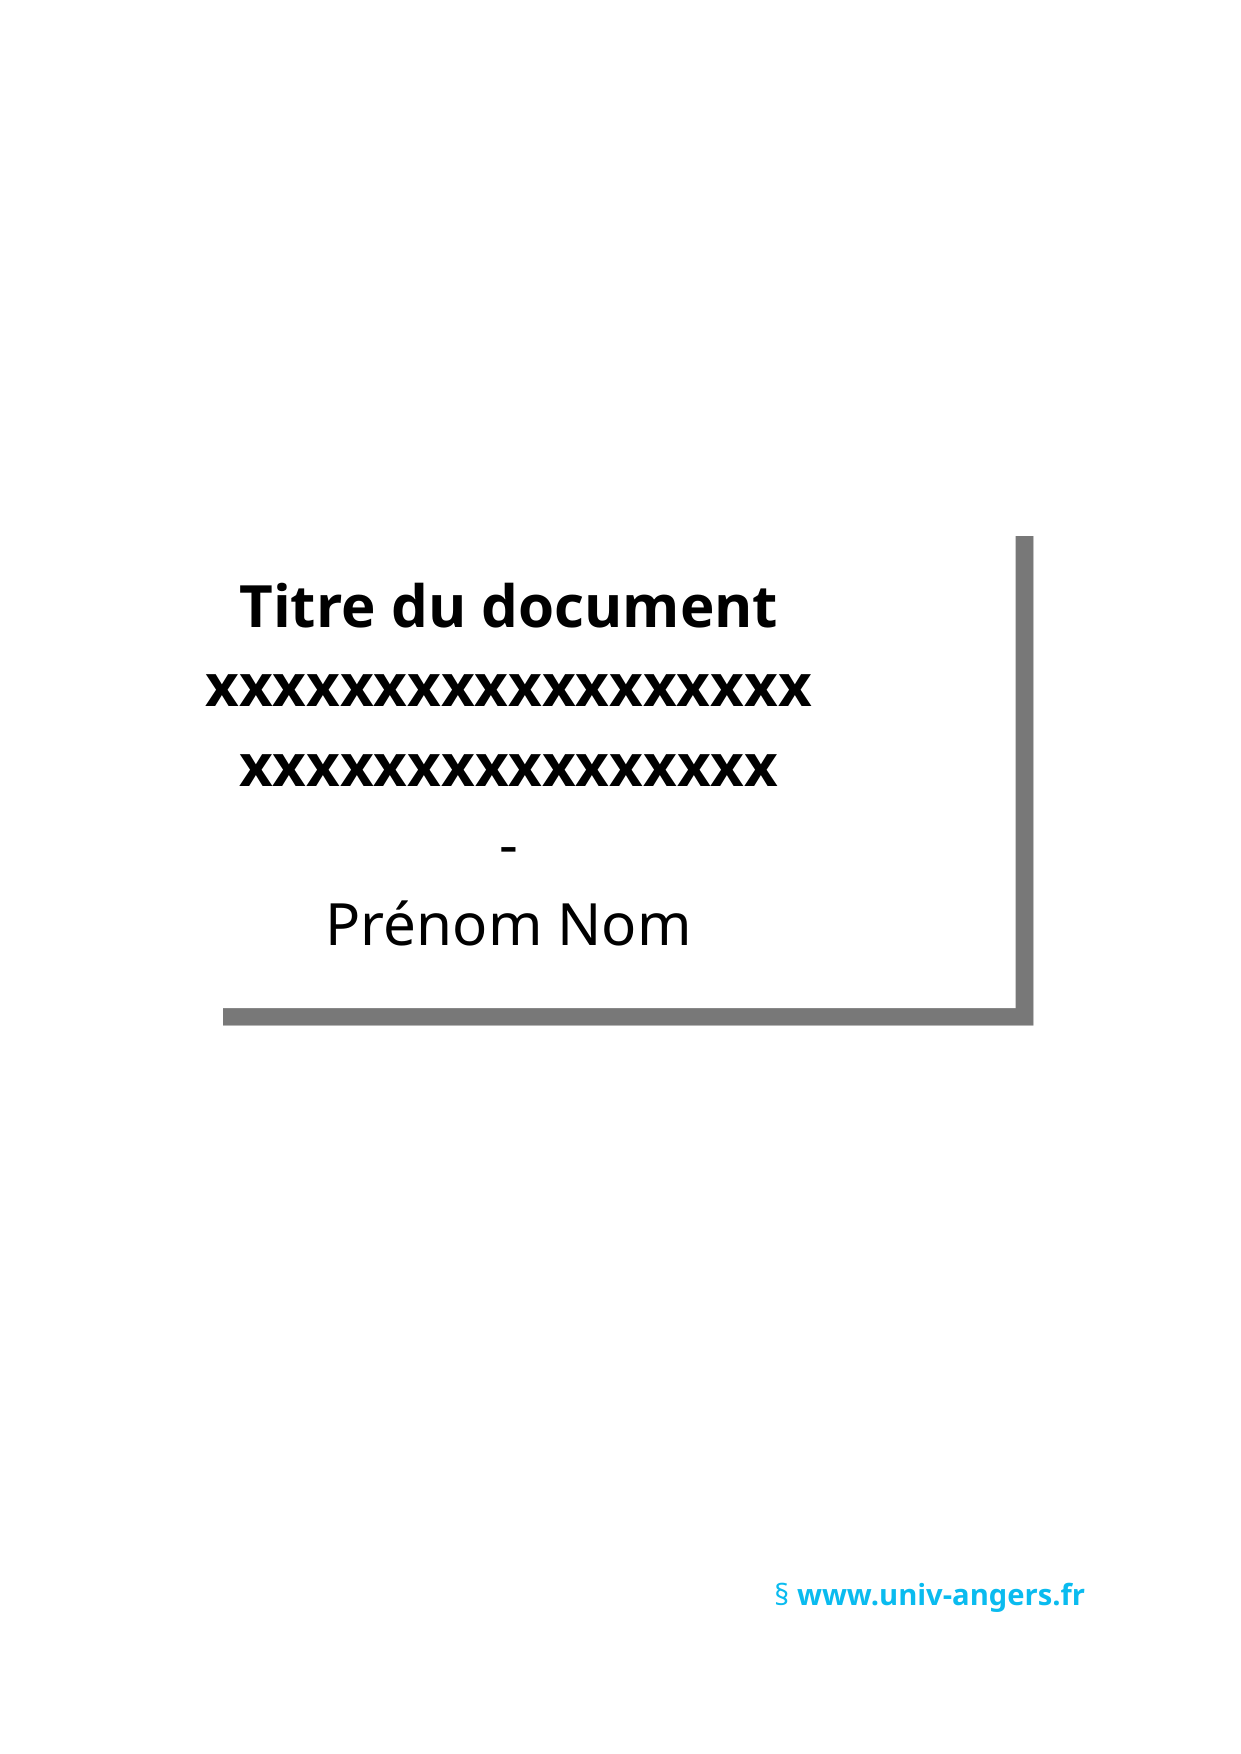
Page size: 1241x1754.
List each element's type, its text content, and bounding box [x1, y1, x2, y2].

text 2017-2018 Mention de diplôme Spécialité [118, 168, 1240, 317]
text Sous la direction de : Prénom Nom | Fonction Prénom Nom | Fonction Prénom Nom | Fonction Prénom Nom | Fonction [236, 1241, 1240, 1504]
